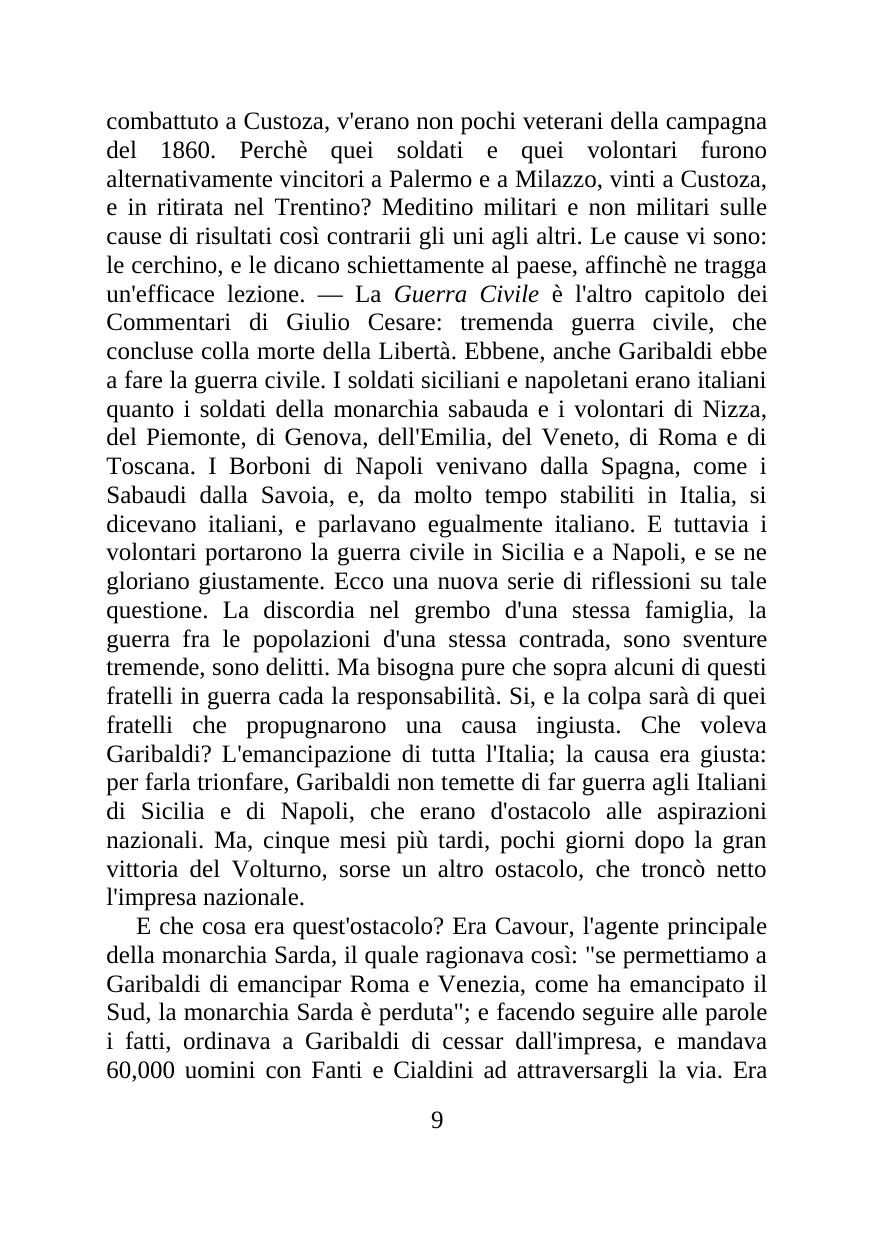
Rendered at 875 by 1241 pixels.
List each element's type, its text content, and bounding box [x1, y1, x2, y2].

text E che cosa era quest'ostacolo? Era Cavour, l'agente principale della monarchia Sarda, il quale ragionava così: "se permettiamo a Garibaldi di emancipar Roma e Venezia, come ha emancipato il Sud, la monarchia Sarda è perduta"; e facendo seguire alle parole i fatti, ordinava a Garibaldi di cessar dall'impresa, e mandava 60,000 uomini con Fanti e Cialdini ad attraversargli la via. Era [106, 911, 768, 1084]
text combattuto a Custoza, v'erano non pochi veterani della campagna del 1860. Perchè quei soldati e quei volontari furono alternativamente vincitori a Palermo e a Milazzo, vinti a Custoza, e in ritirata nel Trentino? Meditino militari e non militari sulle cause di risultati così contrarii gli uni agli altri. Le cause vi sono: le cerchino, e le dicano schiettamente al paese, affinchè ne tragga un'efficace lezione. — La Guerra Civile è l'altro capitolo dei Commentari di Giulio Cesare: tremenda guerra civile, che concluse colla morte della Libertà. Ebbene, anche Garibaldi ebbe a fare la guerra civile. I soldati siciliani e napoletani erano italiani quanto i soldati della monarchia sabauda e i volontari di Nizza, del Piemonte, di Genova, dell'Emilia, del Veneto, di Roma e di Toscana. I Borboni di Napoli venivano dalla Spagna, come i Sabaudi dalla Savoia, e, da molto tempo stabiliti in Italia, si dicevano italiani, e parlavano egualmente italiano. E tuttavia i volontari portarono la guerra civile in Sicilia e a Napoli, e se ne gloriano giustamente. Ecco una nuova serie di riflessioni su tale questione. La discordia nel grembo d'una stessa famiglia, la guerra fra le popolazioni d'una stessa contrada, sono sventure tremende, sono delitti. Ma bisogna pure che sopra alcuni di questi fratelli in guerra cada la responsabilità. Si, e la colpa sarà di quei fratelli che propugnarono una causa ingiusta. Che voleva Garibaldi? L'emancipazione di tutta l'Italia; la causa era giusta: per farla trionfare, Garibaldi non temette di far guerra agli Italiani di Sicilia e di Napoli, che erano d'ostacolo alle aspirazioni nazionali. Ma, cinque mesi più tardi, pochi giorni dopo la gran vittoria del Volturno, sorse un altro ostacolo, che troncò netto l'impresa nazionale. [106, 106, 768, 911]
